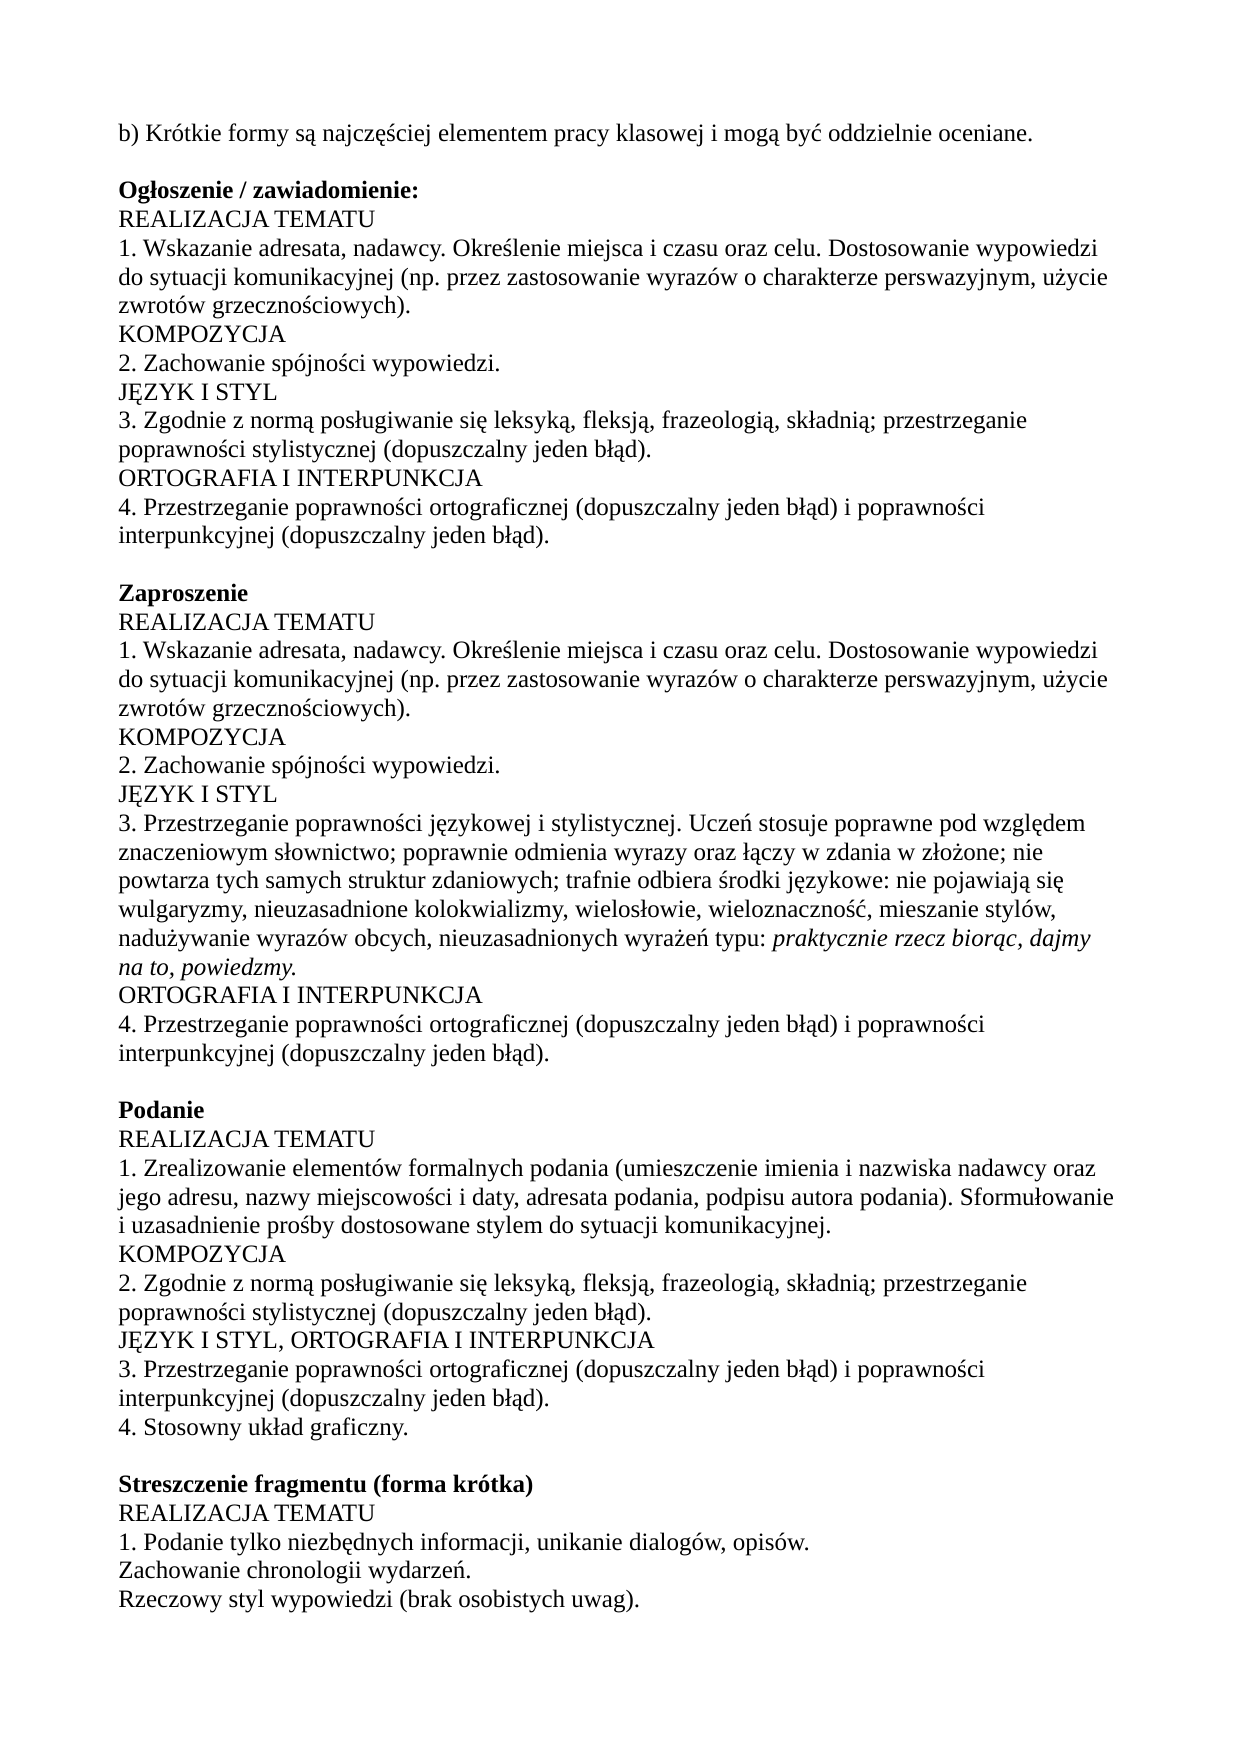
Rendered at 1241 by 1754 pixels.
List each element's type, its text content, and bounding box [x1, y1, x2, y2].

text 1. Wskazanie adresata, nadawcy. Określenie miejsca i czasu oraz celu. Dostosowanie wypowiedzi do sytuacji komunikacyjnej (np. przez zastosowanie wyrazów o charakterze perswazyjnym, użycie zwrotów grzecznościowych). [118, 233, 1122, 319]
text 2. Zachowanie spójności wypowiedzi. [118, 348, 1122, 377]
text 4. Stosowny układ graficzny. [118, 1412, 1122, 1441]
text Rzeczowy styl wypowiedzi (brak osobistych uwag). [118, 1584, 1122, 1613]
text ORTOGRAFIA I INTERPUNKCJA [118, 981, 1122, 1009]
text REALIZACJA TEMATU [118, 204, 1122, 233]
text 3. Przestrzeganie poprawności ortograficznej (dopuszczalny jeden błąd) i poprawności interpunkcyjnej (dopuszczalny jeden błąd). [118, 1354, 1122, 1412]
text REALIZACJA TEMATU [118, 1124, 1122, 1153]
text KOMPOZYCJA [118, 319, 1122, 348]
text Podanie [118, 1096, 1122, 1124]
text REALIZACJA TEMATU [118, 1498, 1122, 1527]
text 4. Przestrzeganie poprawności ortograficznej (dopuszczalny jeden błąd) i poprawności interpunkcyjnej (dopuszczalny jeden błąd). [118, 1009, 1122, 1067]
text KOMPOZYCJA [118, 722, 1122, 751]
text JĘZYK I STYL [118, 377, 1122, 406]
text 4. Przestrzeganie poprawności ortograficznej (dopuszczalny jeden błąd) i poprawności interpunkcyjnej (dopuszczalny jeden błąd). [118, 492, 1122, 549]
text JĘZYK I STYL [118, 779, 1122, 808]
text Zachowanie chronologii wydarzeń. [118, 1556, 1122, 1584]
text ORTOGRAFIA I INTERPUNKCJA [118, 463, 1122, 492]
text Streszczenie fragmentu (forma krótka) [118, 1469, 1122, 1498]
text Ogłoszenie / zawiadomienie: [118, 176, 1122, 204]
text 3. Zgodnie z normą posługiwanie się leksyką, fleksją, frazeologią, składnią; przestrzeganie poprawności stylistycznej (dopuszczalny jeden błąd). [118, 406, 1122, 463]
text 1. Wskazanie adresata, nadawcy. Określenie miejsca i czasu oraz celu. Dostosowanie wypowiedzi do sytuacji komunikacyjnej (np. przez zastosowanie wyrazów o charakterze perswazyjnym, użycie zwrotów grzecznościowych). [118, 636, 1122, 722]
text b) Krótkie formy są najczęściej elementem pracy klasowej i mogą być oddzielnie oceniane. [118, 118, 1122, 147]
text 1. Podanie tylko niezbędnych informacji, unikanie dialogów, opisów. [118, 1527, 1122, 1556]
text KOMPOZYCJA [118, 1239, 1122, 1268]
text 2. Zgodnie z normą posługiwanie się leksyką, fleksją, frazeologią, składnią; przestrzeganie poprawności stylistycznej (dopuszczalny jeden błąd). [118, 1268, 1122, 1326]
text Zaproszenie [118, 578, 1122, 607]
text 1. Zrealizowanie elementów formalnych podania (umieszczenie imienia i nazwiska nadawcy oraz jego adresu, nazwy miejscowości i daty, adresata podania, podpisu autora podania). Sformułowanie i uzasadnienie prośby dostosowane stylem do sytuacji komunikacyjnej. [118, 1153, 1122, 1239]
text 2. Zachowanie spójności wypowiedzi. [118, 751, 1122, 779]
text 3. Przestrzeganie poprawności językowej i stylistycznej. Uczeń stosuje poprawne pod względem znaczeniowym słownictwo; poprawnie odmienia wyrazy oraz łączy w zdania w złożone; nie powtarza tych samych struktur zdaniowych; trafnie odbiera środki językowe: nie pojawiają się wulgaryzmy, nieuzasadnione kolokwializmy, wielosłowie, wieloznaczność, mieszanie stylów, nadużywanie wyrazów obcych, nieuzasadnionych wyrażeń typu: praktycznie rzecz biorąc, dajmy na to, powiedzmy. [118, 808, 1122, 981]
text REALIZACJA TEMATU [118, 607, 1122, 636]
text JĘZYK I STYL, ORTOGRAFIA I INTERPUNKCJA [118, 1326, 1122, 1354]
